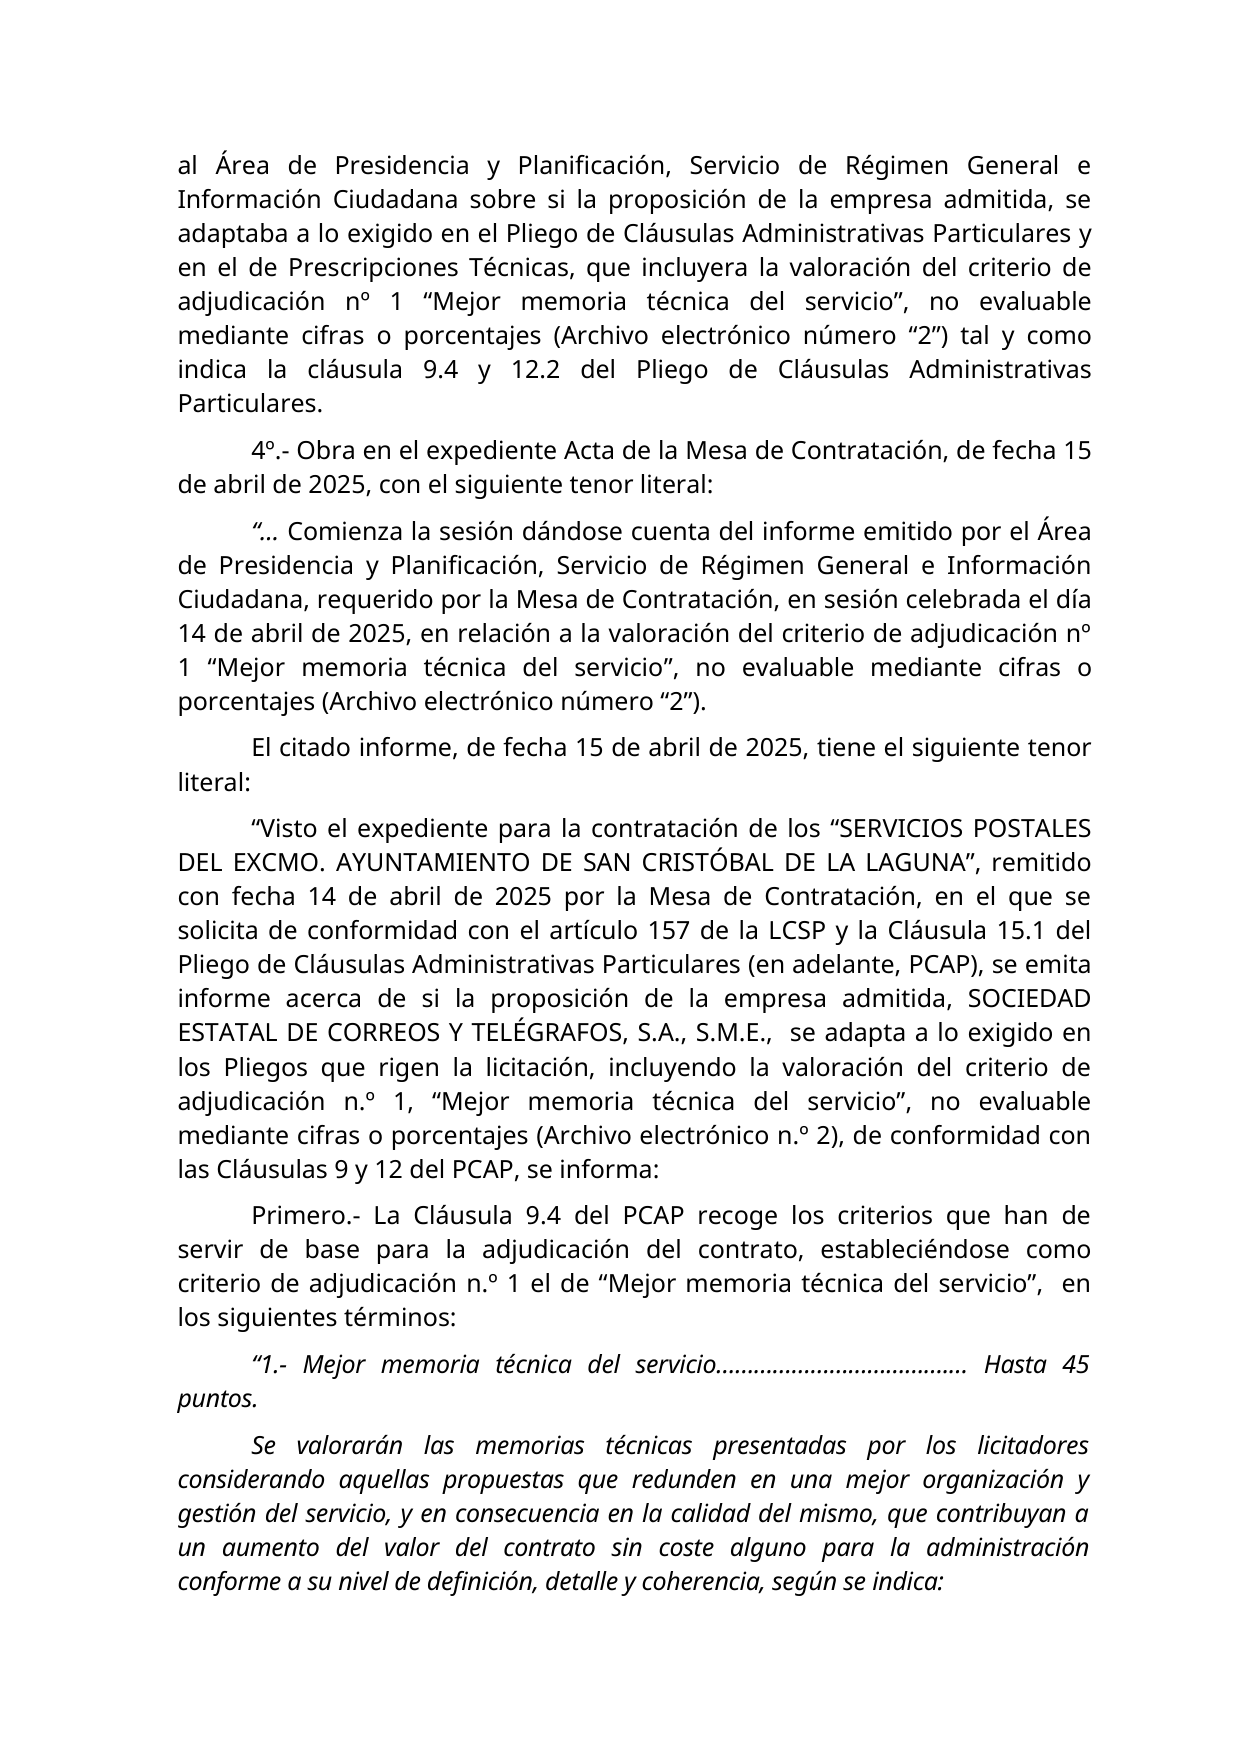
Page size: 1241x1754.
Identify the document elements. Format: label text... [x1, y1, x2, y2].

text El citado informe, de fecha 15 de abril de 2025, tiene el siguiente tenor literal: [177, 730, 1093, 798]
text “1.- Mejor memoria técnica del servicio……………………………….… Hasta 45 puntos. [177, 1347, 1093, 1415]
text Primero.- La Cláusula 9.4 del PCAP recoge los criterios que han de servir de base para la adjudicación del contrato, estableciéndose como criterio de adjudicación n.º 1 el de “Mejor memoria técnica del servicio”, en los siguientes términos: [177, 1198, 1093, 1334]
text 4º.- Obra en el expediente Acta de la Mesa de Contratación, de fecha 15 de abril de 2025, con el siguiente tenor literal: [177, 433, 1093, 501]
text “… Comienza la sesión dándose cuenta del informe emitido por el Área de Presidencia y Planificación, Servicio de Régimen General e Información Ciudadana, requerido por la Mesa de Contratación, en sesión celebrada el día 14 de abril de 2025, en relación a la valoración del criterio de adjudicación nº 1 “Mejor memoria técnica del servicio”, no evaluable mediante cifras o porcentajes (Archivo electrónico número “2”). [177, 513, 1093, 718]
text Se valorarán las memorias técnicas presentadas por los licitadores considerando aquellas propuestas que redunden en una mejor organización y gestión del servicio, y en consecuencia en la calidad del mismo, que contribuyan a un aumento del valor del contrato sin coste alguno para la administración conforme a su nivel de definición, detalle y coherencia, según se indica: [177, 1427, 1093, 1598]
text “Visto el expediente para la contratación de los “SERVICIOS POSTALES DEL EXCMO. AYUNTAMIENTO DE SAN CRISTÓBAL DE LA LAGUNA”, remitido con fecha 14 de abril de 2025 por la Mesa de Contratación, en el que se solicita de conformidad con el artículo 157 de la LCSP y la Cláusula 15.1 del Pliego de Cláusulas Administrativas Particulares (en adelante, PCAP), se emita informe acerca de si la proposición de la empresa admitida, SOCIEDAD ESTATAL DE CORREOS Y TELÉGRAFOS, S.A., S.M.E., se adapta a lo exigido en los Pliegos que rigen la licitación, incluyendo la valoración del criterio de adjudicación n.º 1, “Mejor memoria técnica del servicio”, no evaluable mediante cifras o porcentajes (Archivo electrónico n.º 2), de conformidad con las Cláusulas 9 y 12 del PCAP, se informa: [177, 811, 1093, 1185]
text al Área de Presidencia y Planificación, Servicio de Régimen General e Información Ciudadana sobre si la proposición de la empresa admitida, se adaptaba a lo exigido en el Pliego de Cláusulas Administrativas Particulares y en el de Prescripciones Técnicas, que incluyera la valoración del criterio de adjudicación nº 1 “Mejor memoria técnica del servicio”, no evaluable mediante cifras o porcentajes (Archivo electrónico número “2”) tal y como indica la cláusula 9.4 y 12.2 del Pliego de Cláusulas Administrativas Particulares. [177, 148, 1093, 420]
